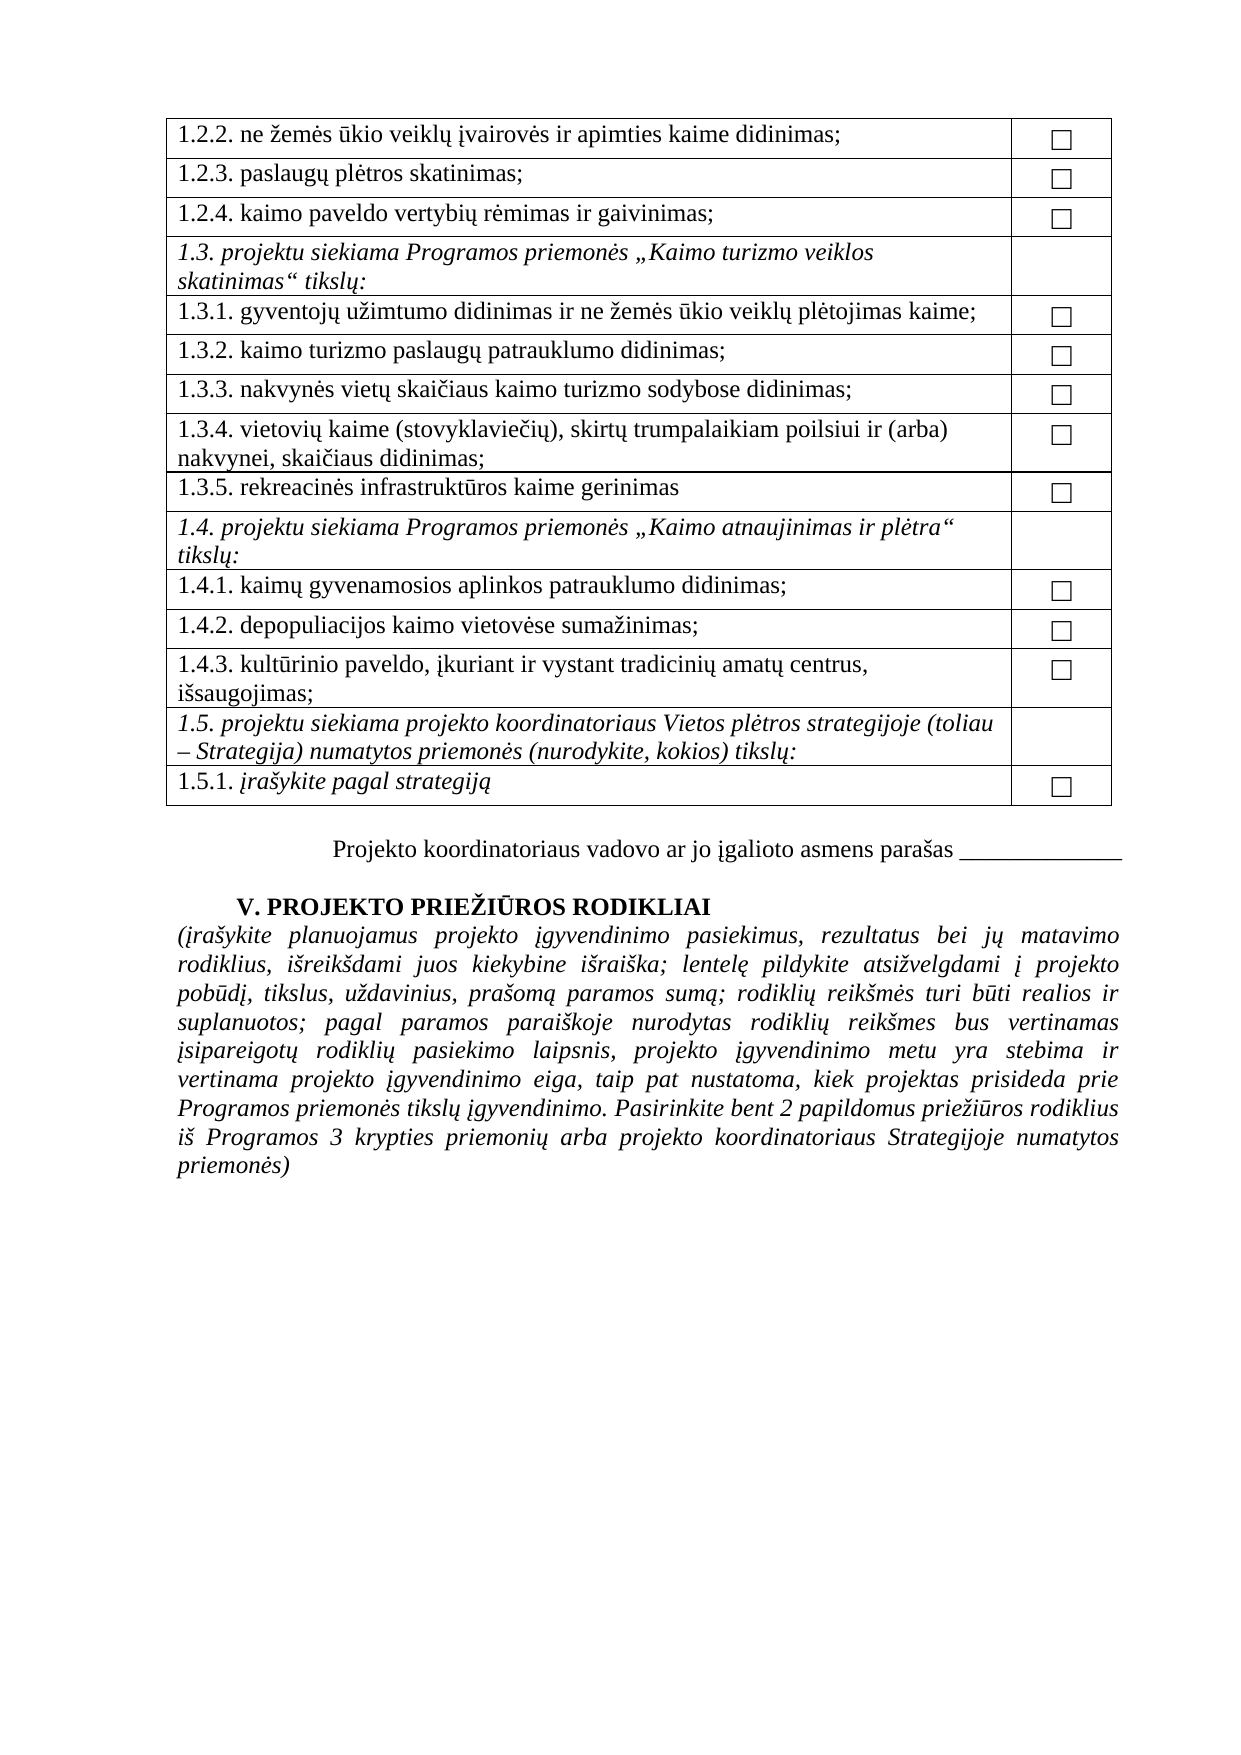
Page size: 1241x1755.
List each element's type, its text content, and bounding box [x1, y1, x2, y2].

table_cell 1.5.1. įrašykite pagal strategiją [167, 766, 1011, 804]
table_cell □ [1012, 473, 1111, 511]
table_cell 1.2.3. paslaugų plėtros skatinimas; [167, 159, 1011, 197]
table_cell □ [1012, 766, 1111, 804]
table_cell 1.2.2. ne žemės ūkio veiklų įvairovės ir apimties kaime didinimas; [167, 119, 1011, 157]
table_cell □ [1012, 375, 1111, 413]
table_cell □ [1012, 414, 1111, 471]
table_cell □ [1012, 570, 1111, 609]
table_cell [1012, 237, 1111, 295]
table_cell □ [1012, 296, 1111, 334]
table_cell □ [1012, 649, 1111, 707]
text V. PROJEKTO PRIEŽIŪROS RODIKLIAI [177, 892, 1122, 921]
table_cell 1.4. projektu siekiama Programos priemonės „Kaimo atnaujinimas ir plėtra“ tikslų: [167, 512, 1011, 569]
table_cell □ [1012, 119, 1111, 157]
table_cell □ [1012, 159, 1111, 197]
table_cell 1.4.3. kultūrinio paveldo, įkuriant ir vystant tradicinių amatų centrus, išsaugojimas; [167, 649, 1011, 707]
table_cell 1.3.4. vietovių kaime (stovyklaviečių), skirtų trumpalaikiam poilsiui ir (arba) nakvynei, skaičiaus didinimas; [167, 414, 1011, 471]
table_cell 1.5. projektu siekiama projekto koordinatoriaus Vietos plėtros strategijoje (toliau – Strategija) numatytos priemonės (nurodykite, kokios) tikslų: [167, 708, 1011, 765]
table_cell □ [1012, 198, 1111, 236]
table_cell 1.3.1. gyventojų užimtumo didinimas ir ne žemės ūkio veiklų plėtojimas kaime; [167, 296, 1011, 334]
table_cell 1.3.3. nakvynės vietų skaičiaus kaimo turizmo sodybose didinimas; [167, 375, 1011, 413]
table_cell 1.4.2. depopuliacijos kaimo vietovėse sumažinimas; [167, 610, 1011, 648]
table_cell [1012, 708, 1111, 765]
table_cell □ [1012, 610, 1111, 648]
table_cell 1.3.5. rekreacinės infrastruktūros kaime gerinimas [167, 473, 1011, 511]
text (įrašykite planuojamus projekto įgyvendinimo pasiekimus, rezultatus bei jų matavimo rodiklius, išreikšdami juos kiekybine išraiška; lentelę pildykite atsižvelgdami į projekto pobūdį, tikslus, uždavinius, prašomą paramos sumą; rodiklių reikšmės turi būti realios ir suplanuotos; pagal paramos paraiškoje nurodytas rodiklių reikšmes bus vertinamas įsipareigotų rodiklių pasiekimo laipsnis, projekto įgyvendinimo metu yra stebima ir vertinama projekto įgyvendinimo eiga, taip pat nustatoma, kiek projektas prisideda prie Programos priemonės tikslų įgyvendinimo. Pasirinkite bent 2 papildomus priežiūros rodiklius iš Programos 3 krypties priemonių arba projekto koordinatoriaus Strategijoje numatytos priemonės) [177, 921, 1122, 1179]
table_cell □ [1012, 335, 1111, 373]
table_cell [1012, 512, 1111, 569]
table_cell 1.3.2. kaimo turizmo paslaugų patrauklumo didinimas; [167, 335, 1011, 373]
table_cell 1.3. projektu siekiama Programos priemonės „Kaimo turizmo veiklos skatinimas“ tikslų: [167, 237, 1011, 295]
table_cell 1.4.1. kaimų gyvenamosios aplinkos patrauklumo didinimas; [167, 570, 1011, 609]
text Projekto koordinatoriaus vadovo ar jo įgalioto asmens parašas _____________ [177, 834, 1122, 863]
table_cell 1.2.4. kaimo paveldo vertybių rėmimas ir gaivinimas; [167, 198, 1011, 236]
